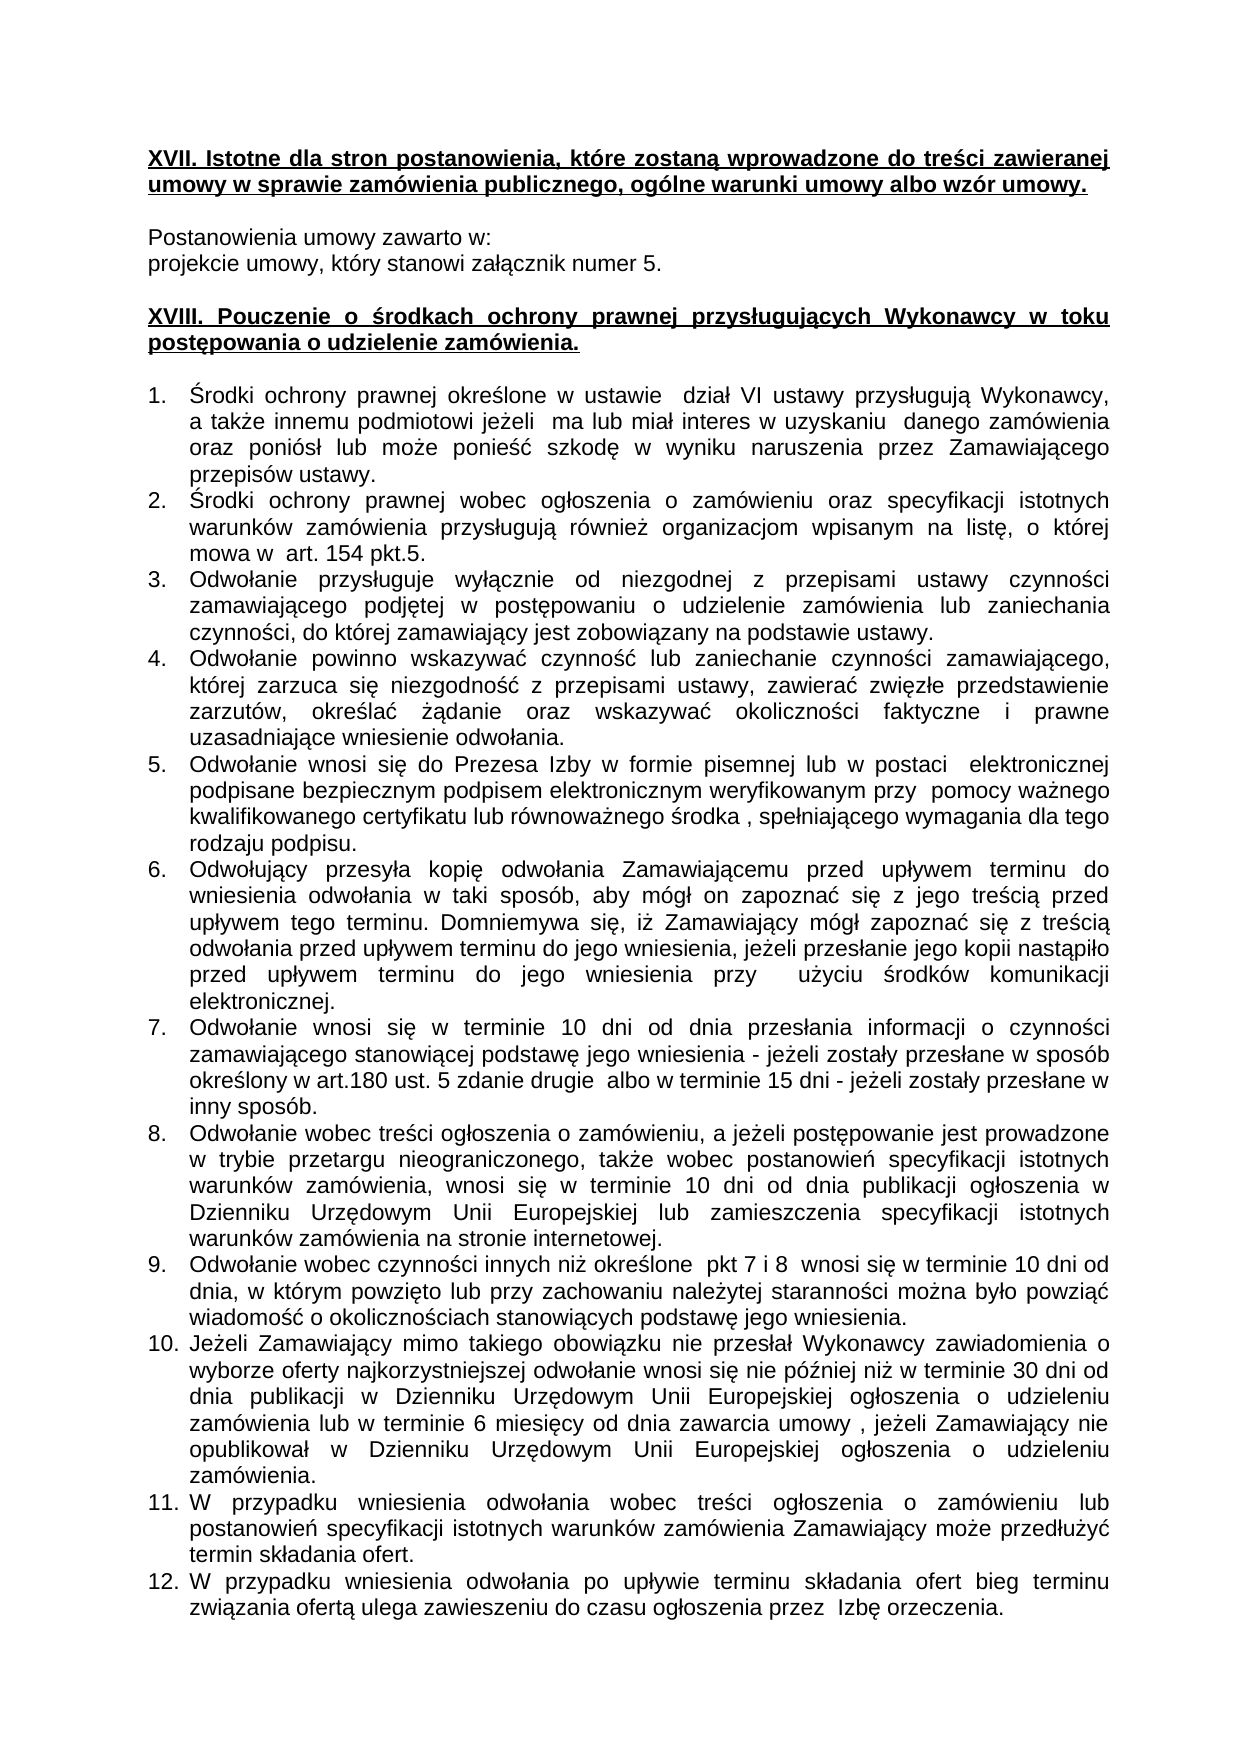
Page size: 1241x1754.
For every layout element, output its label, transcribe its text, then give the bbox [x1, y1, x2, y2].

list Odwołujący przesyła kopię odwołania Zamawiającemu przed upływem terminu do wniesienia odwołania w taki sposób, aby mógł on zapoznać się z jego treścią przed upływem tego terminu. Domniemywa się, iż Zamawiający mógł zapoznać się z treścią odwołania przed upływem terminu do jego wniesienia, jeżeli przesłanie jego kopii nastąpiło przed upływem terminu do jego wniesienia przy użyciu środków komunikacji elektronicznej. [148, 856, 1110, 1014]
list Środki ochrony prawnej wobec ogłoszenia o zamówieniu oraz specyfikacji istotnych warunków zamówienia przysługują również organizacjom wpisanym na listę, o której mowa w art. 154 pkt.5. [148, 487, 1110, 566]
list Odwołanie przysługuje wyłącznie od niezgodnej z przepisami ustawy czynności zamawiającego podjętej w postępowaniu o udzielenie zamówienia lub zaniechania czynności, do której zamawiający jest zobowiązany na podstawie ustawy. [148, 566, 1110, 645]
text Postanowienia umowy zawarto w: [148, 223, 1110, 250]
text projekcie umowy, który stanowi załącznik numer 5. [148, 250, 1110, 276]
list Jeżeli Zamawiający mimo takiego obowiązku nie przesłał Wykonawcy zawiadomienia o wyborze oferty najkorzystniejszej odwołanie wnosi się nie później niż w terminie 30 dni od dnia publikacji w Dzienniku Urzędowym Unii Europejskiej ogłoszenia o udzieleniu zamówienia lub w terminie 6 miesięcy od dnia zawarcia umowy , jeżeli Zamawiający nie opublikował w Dzienniku Urzędowym Unii Europejskiej ogłoszenia o udzieleniu zamówienia. [148, 1330, 1110, 1488]
list Odwołanie powinno wskazywać czynność lub zaniechanie czynności zamawiającego, której zarzuca się niezgodność z przepisami ustawy, zawierać zwięzłe przedstawienie zarzutów, określać żądanie oraz wskazywać okoliczności faktyczne i prawne uzasadniające wniesienie odwołania. [148, 645, 1110, 751]
list Środki ochrony prawnej określone w ustawie dział VI ustawy przysługują Wykonawcy, a także innemu podmiotowi jeżeli ma lub miał interes w uzyskaniu danego zamówienia oraz poniósł lub może ponieść szkodę w wyniku naruszenia przez Zamawiającego przepisów ustawy. [148, 382, 1110, 487]
list W przypadku wniesienia odwołania po upływie terminu składania ofert bieg terminu związania ofertą ulega zawieszeniu do czasu ogłoszenia przez Izbę orzeczenia. [148, 1568, 1110, 1620]
list W przypadku wniesienia odwołania wobec treści ogłoszenia o zamówieniu lub postanowień specyfikacji istotnych warunków zamówienia Zamawiający może przedłużyć termin składania ofert. [148, 1488, 1110, 1568]
list Odwołanie wnosi się do Prezesa Izby w formie pisemnej lub w postaci elektronicznej podpisane bezpiecznym podpisem elektronicznym weryfikowanym przy pomocy ważnego kwalifikowanego certyfikatu lub równoważnego środka , spełniającego wymagania dla tego rodzaju podpisu. [148, 751, 1110, 856]
text XVII. Istotne dla stron postanowienia, które zostaną wprowadzone do treści zawieranej [148, 144, 1110, 167]
text umowy w sprawie zamówienia publicznego, ogólne warunki umowy albo wzór umowy. [148, 169, 1110, 197]
list Odwołanie wobec treści ogłoszenia o zamówieniu, a jeżeli postępowanie jest prowadzone w trybie przetargu nieograniczonego, także wobec postanowień specyfikacji istotnych warunków zamówienia, wnosi się w terminie 10 dni od dnia publikacji ogłoszenia w Dzienniku Urzędowym Unii Europejskiej lub zamieszczenia specyfikacji istotnych warunków zamówienia na stronie internetowej. [148, 1119, 1110, 1251]
text postępowania o udzielenie zamówienia. [148, 327, 1110, 355]
list Odwołanie wnosi się w terminie 10 dni od dnia przesłania informacji o czynności zamawiającego stanowiącej podstawę jego wniesienia - jeżeli zostały przesłane w sposób określony w art.180 ust. 5 zdanie drugie albo w terminie 15 dni - jeżeli zostały przesłane w inny sposób. [148, 1014, 1110, 1119]
list Odwołanie wobec czynności innych niż określone pkt 7 i 8 wnosi się w terminie 10 dni od dnia, w którym powzięto lub przy zachowaniu należytej staranności można było powziąć wiadomość o okolicznościach stanowiących podstawę jego wniesienia. [148, 1251, 1110, 1330]
text XVIII. Pouczenie o środkach ochrony prawnej przysługujących Wykonawcy w toku [148, 303, 1110, 325]
